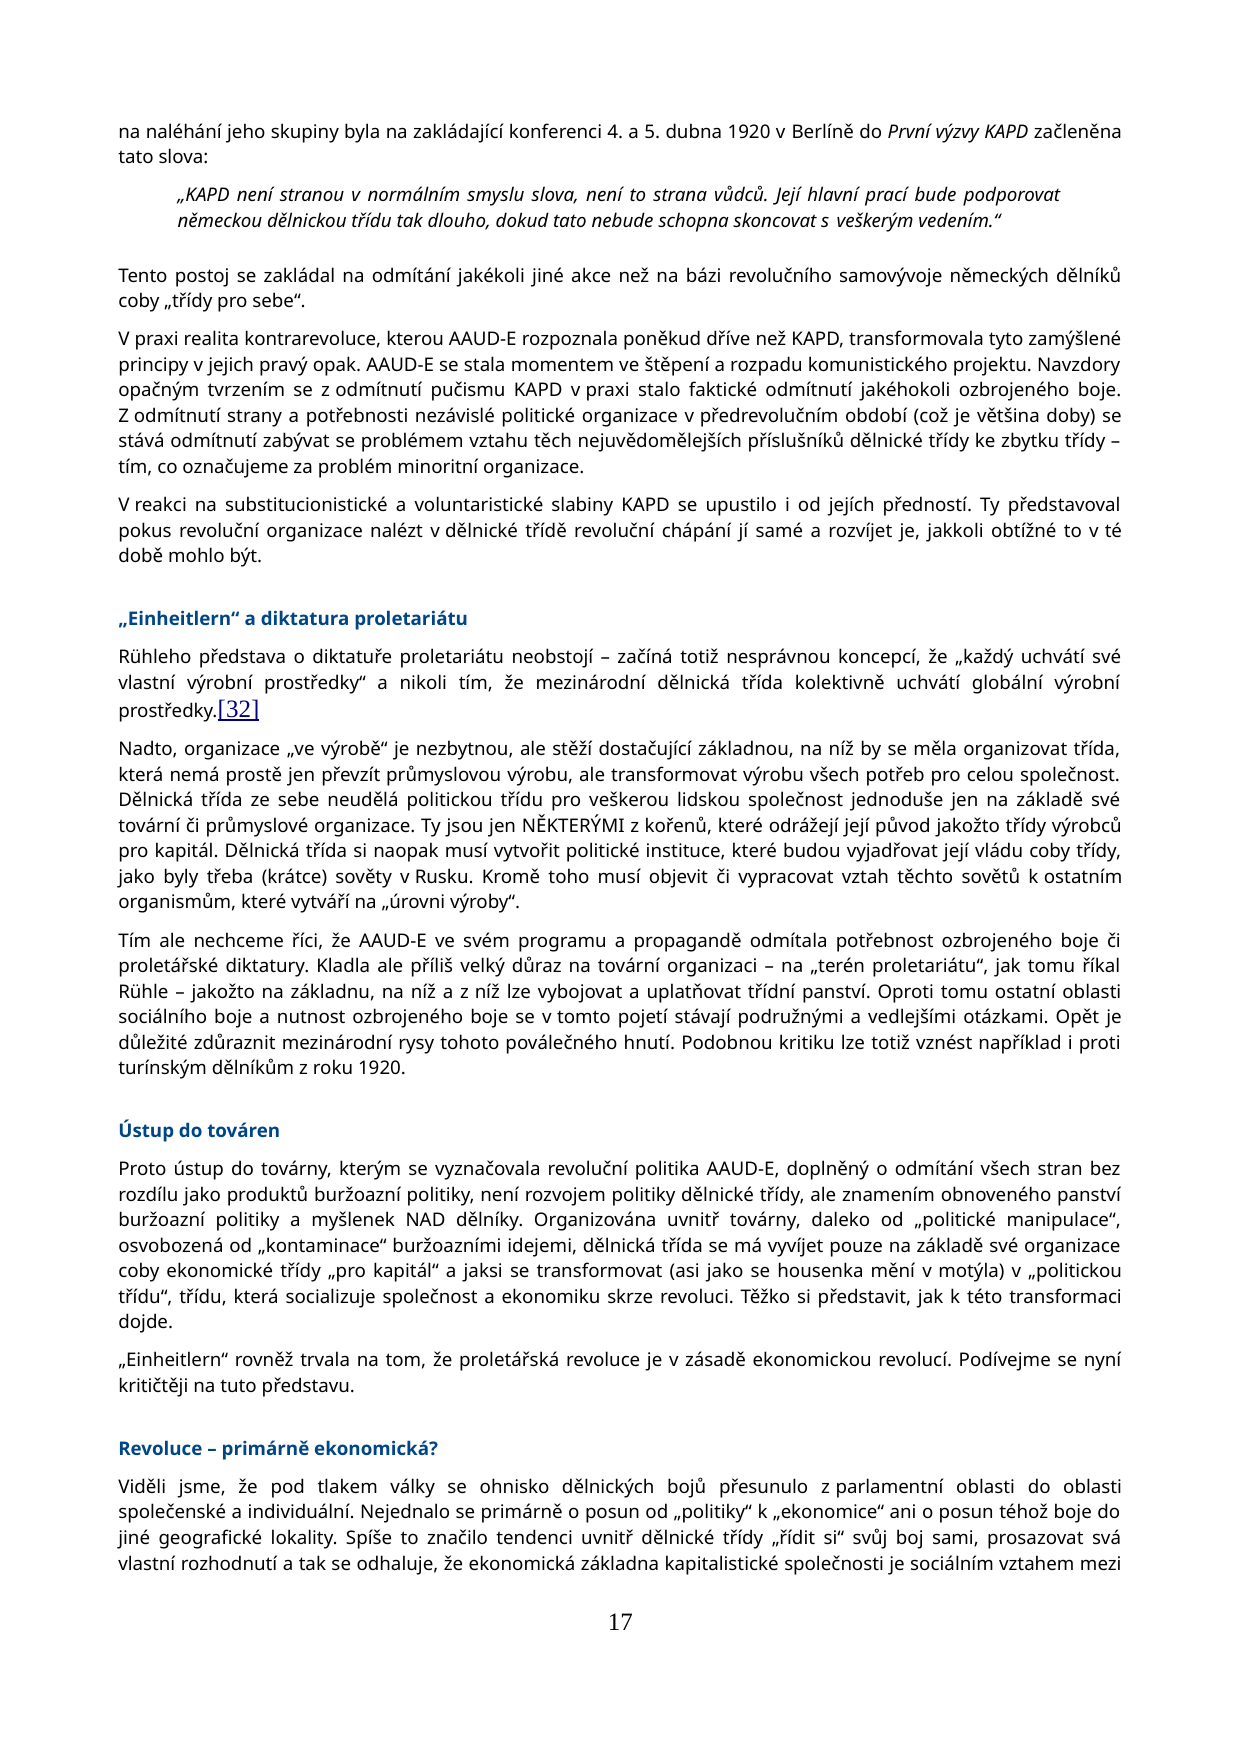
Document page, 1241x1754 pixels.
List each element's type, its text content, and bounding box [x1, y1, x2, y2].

text Tím ale nechceme říci, že AAUD-E ve svém programu a propagandě odmítala potřebnost ozbrojeného boje či proletářské diktatury. Kladla ale příliš velký důraz na tovární organizaci – na „terén proletariátu“, jak tomu říkal Rühle – jakožto na základnu, na níž a z níž lze vybojovat a uplatňovat třídní panství. Oproti tomu ostatní oblasti sociálního boje a nutnost ozbrojeného boje se v tomto pojetí stávají podružnými a vedlejšími otázkami. Opět je důležité zdůraznit mezinárodní rysy tohoto poválečného hnutí. Podobnou kritiku lze totiž vznést například i proti turínským dělníkům z roku 1920. [118, 927, 1122, 1080]
text „Einheitlern“ rovněž trvala na tom, že proletářská revoluce je v zásadě ekonomickou revolucí. Podívejme se nyní kritičtěji na tuto představu. [118, 1347, 1122, 1398]
text na naléhání jeho skupiny byla na zakládající konferenci 4. a 5. dubna 1920 v Berlíně do První výzvy KAPD začleněna tato slova: [118, 118, 1122, 169]
text Viděli jsme, že pod tlakem války se ohnisko dělnických bojů přesunulo z parlamentní oblasti do oblasti společenské a individuální. Nejednalo se primárně o posun od „politiky“ k „ekonomice“ ani o posun téhož boje do jiné geografické lokality. Spíše to značilo tendenci uvnitř dělnické třídy „řídit si“ svůj boj sami, prosazovat svá vlastní rozhodnutí a tak se odhaluje, že ekonomická základna kapitalistické společnosti je sociálním vztahem mezi [118, 1473, 1122, 1575]
subtitle Ústup do továren [118, 1117, 1122, 1143]
text V reakci na substitucionistické a voluntaristické slabiny KAPD se upustilo i od jejích předností. Ty představoval pokus revoluční organizace nalézt v dělnické třídě revoluční chápání jí samé a rozvíjet je, jakkoli obtížné to v té době mohlo být. [118, 491, 1122, 568]
subtitle Revoluce – primárně ekonomická? [118, 1435, 1122, 1461]
text V praxi realita kontrarevoluce, kterou AAUD-E rozpoznala poněkud dříve než KAPD, transformovala tyto zamýšlené principy v jejich pravý opak. AAUD-E se stala momentem ve štěpení a rozpadu komunistického projektu. Navzdory opačným tvrzením se z odmítnutí pučismu KAPD v praxi stalo faktické odmítnutí jakéhokoli ozbrojeného boje. Z odmítnutí strany a potřebnosti nezávislé politické organizace v předrevolučním období (což je většina doby) se stává odmítnutí zabývat se problémem vztahu těch nejuvědomělejších příslušníků dělnické třídy ke zbytku třídy – tím, co označujeme za problém minoritní organizace. [118, 326, 1122, 479]
text Tento postoj se zakládal na odmítání jakékoli jiné akce než na bázi revolučního samovývoje německých dělníků coby „třídy pro sebe“. [118, 262, 1122, 313]
text Proto ústup do továrny, kterým se vyznačovala revoluční politika AAUD-E, doplněný o odmítání všech stran bez rozdílu jako produktů buržoazní politiky, není rozvojem politiky dělnické třídy, ale znamením obnoveného panství buržoazní politiky a myšlenek NAD dělníky. Organizována uvnitř továrny, daleko od „politické manipulace“, osvobozená od „kontaminace“ buržoazními idejemi, dělnická třída se má vyvíjet pouze na základě své organizace coby ekonomické třídy „pro kapitál“ a jaksi se transformovat (asi jako se housenka mění v motýla) v „politickou třídu“, třídu, která socializuje společnost a ekonomiku skrze revoluci. Těžko si představit, jak k této transformaci dojde. [118, 1156, 1122, 1334]
subtitle „Einheitlern“ a diktatura proletariátu [118, 605, 1122, 631]
text Rühleho představa o diktatuře proletariátu neobstojí – začíná totiž nesprávnou koncepcí, že „každý uchvátí své vlastní výrobní prostředky“ a nikoli tím, že mezinárodní dělnická třída kolektivně uchvátí globální výrobní prostředky.[32] [118, 643, 1122, 723]
text „KAPD není stranou v normálním smyslu slova, není to strana vůdců. Její hlavní prací bude podporovat německou dělnickou třídu tak dlouho, dokud tato nebude schopna skoncovat s veškerým vedením.“ [177, 182, 1063, 233]
text Nadto, organizace „ve výrobě“ je nezbytnou, ale stěží dostačující základnou, na níž by se měla organizovat třída, která nemá prostě jen převzít průmyslovou výrobu, ale transformovat výrobu všech potřeb pro celou společnost. Dělnická třída ze sebe neudělá politickou třídu pro veškerou lidskou společnost jednoduše jen na základě své tovární či průmyslové organizace. Ty jsou jen NĚKTERÝMI z kořenů, které odrážejí její původ jakožto třídy výrobců pro kapitál. Dělnická třída si naopak musí vytvořit politické instituce, které budou vyjadřovat její vládu coby třídy, jako byly třeba (krátce) sověty v Rusku. Kromě toho musí objevit či vypracovat vztah těchto sovětů k ostatním organismům, které vytváří na „úrovni výroby“. [118, 736, 1122, 914]
